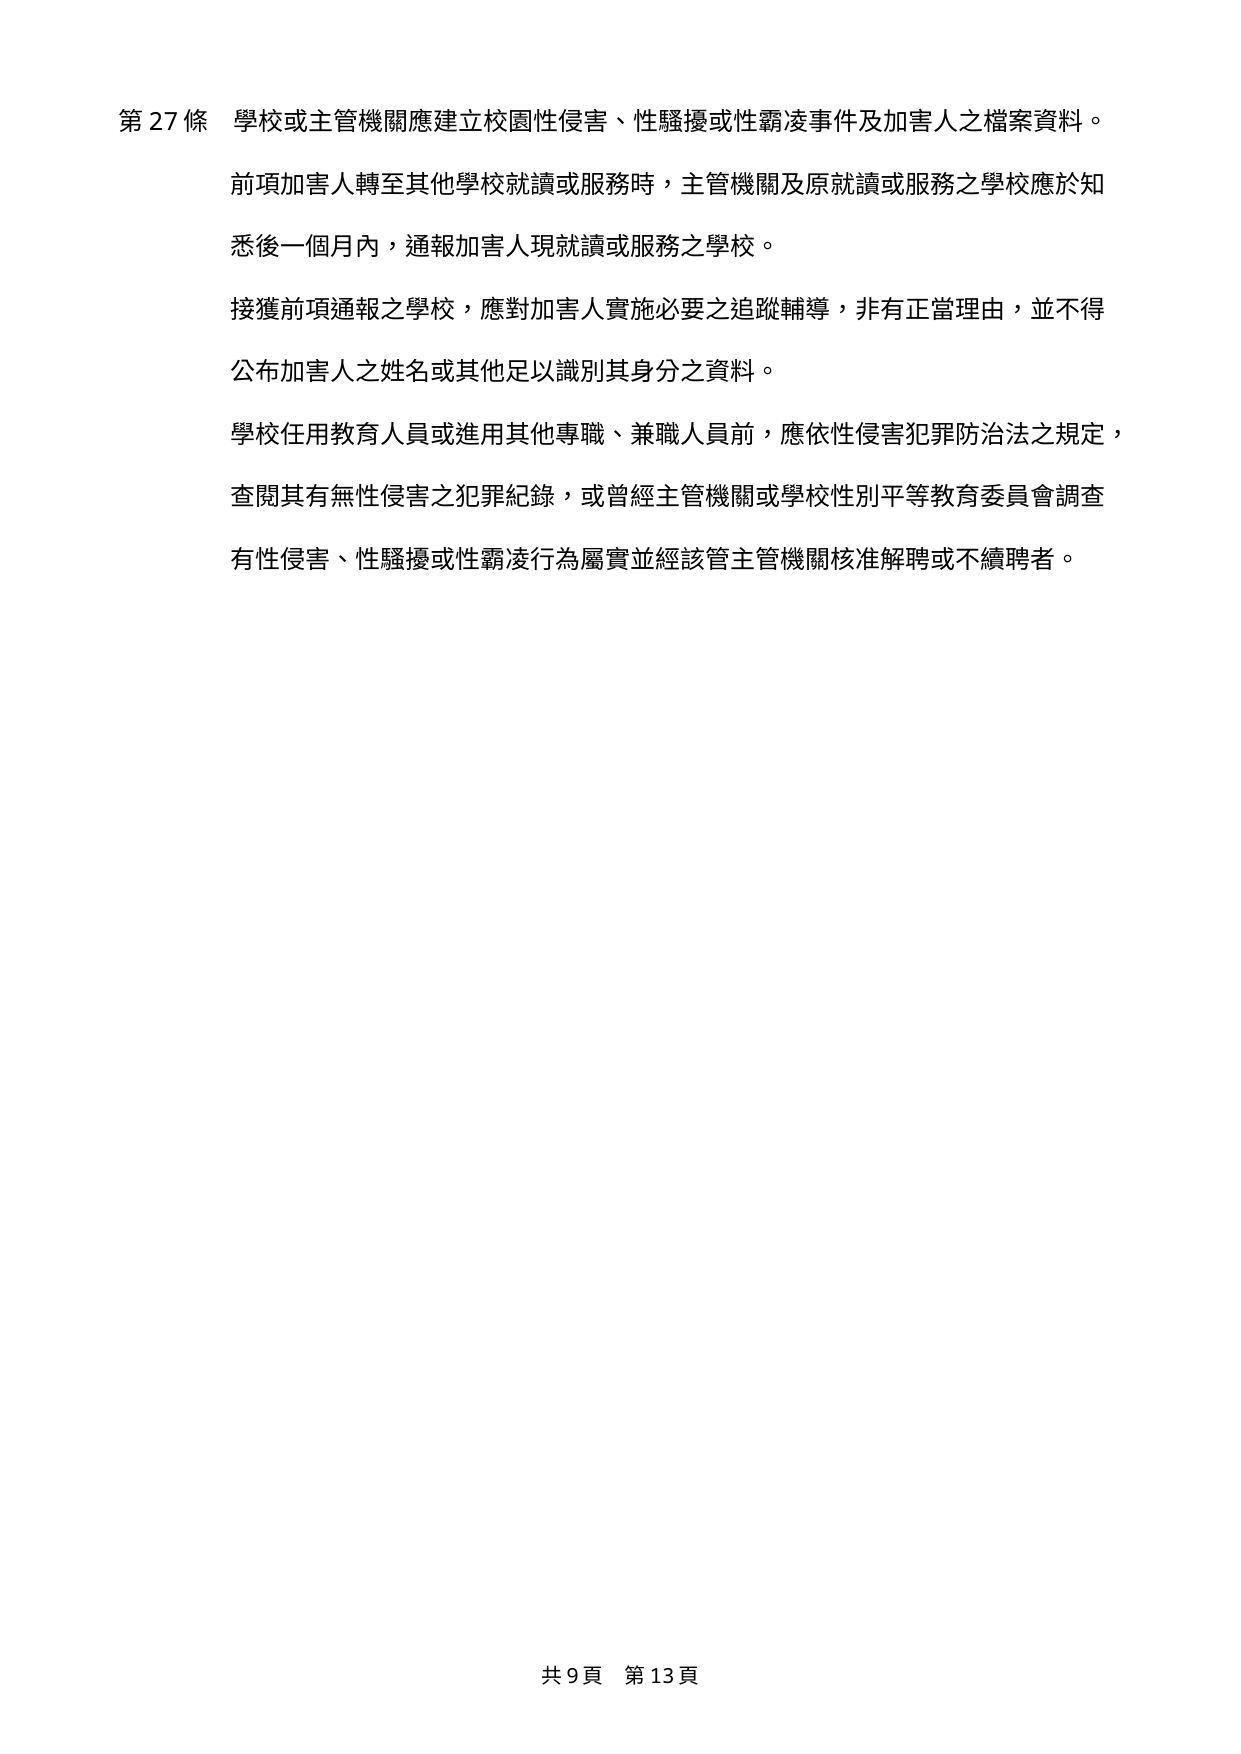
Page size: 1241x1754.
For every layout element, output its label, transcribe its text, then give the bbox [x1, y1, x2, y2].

text 接獲前項通報之學校，應對加害人實施必要之追蹤輔導，非有正當理由，並不得公布加害人之姓名或其他足以識別其身分之資料。 [231, 266, 1122, 391]
text 第27條 學校或主管機關應建立校園性侵害、性騷擾或性霸凌事件及加害人之檔案資料。 [118, 78, 1122, 141]
text 前項加害人轉至其他學校就讀或服務時，主管機關及原就讀或服務之學校應於知悉後一個月內，通報加害人現就讀或服務之學校。 [231, 141, 1122, 266]
text 學校任用教育人員或進用其他專職、兼職人員前，應依性侵害犯罪防治法之規定，查閱其有無性侵害之犯罪紀錄，或曾經主管機關或學校性別平等教育委員會調查有性侵害、性騷擾或性霸凌行為屬實並經該管主管機關核准解聘或不續聘者。 [231, 391, 1122, 578]
